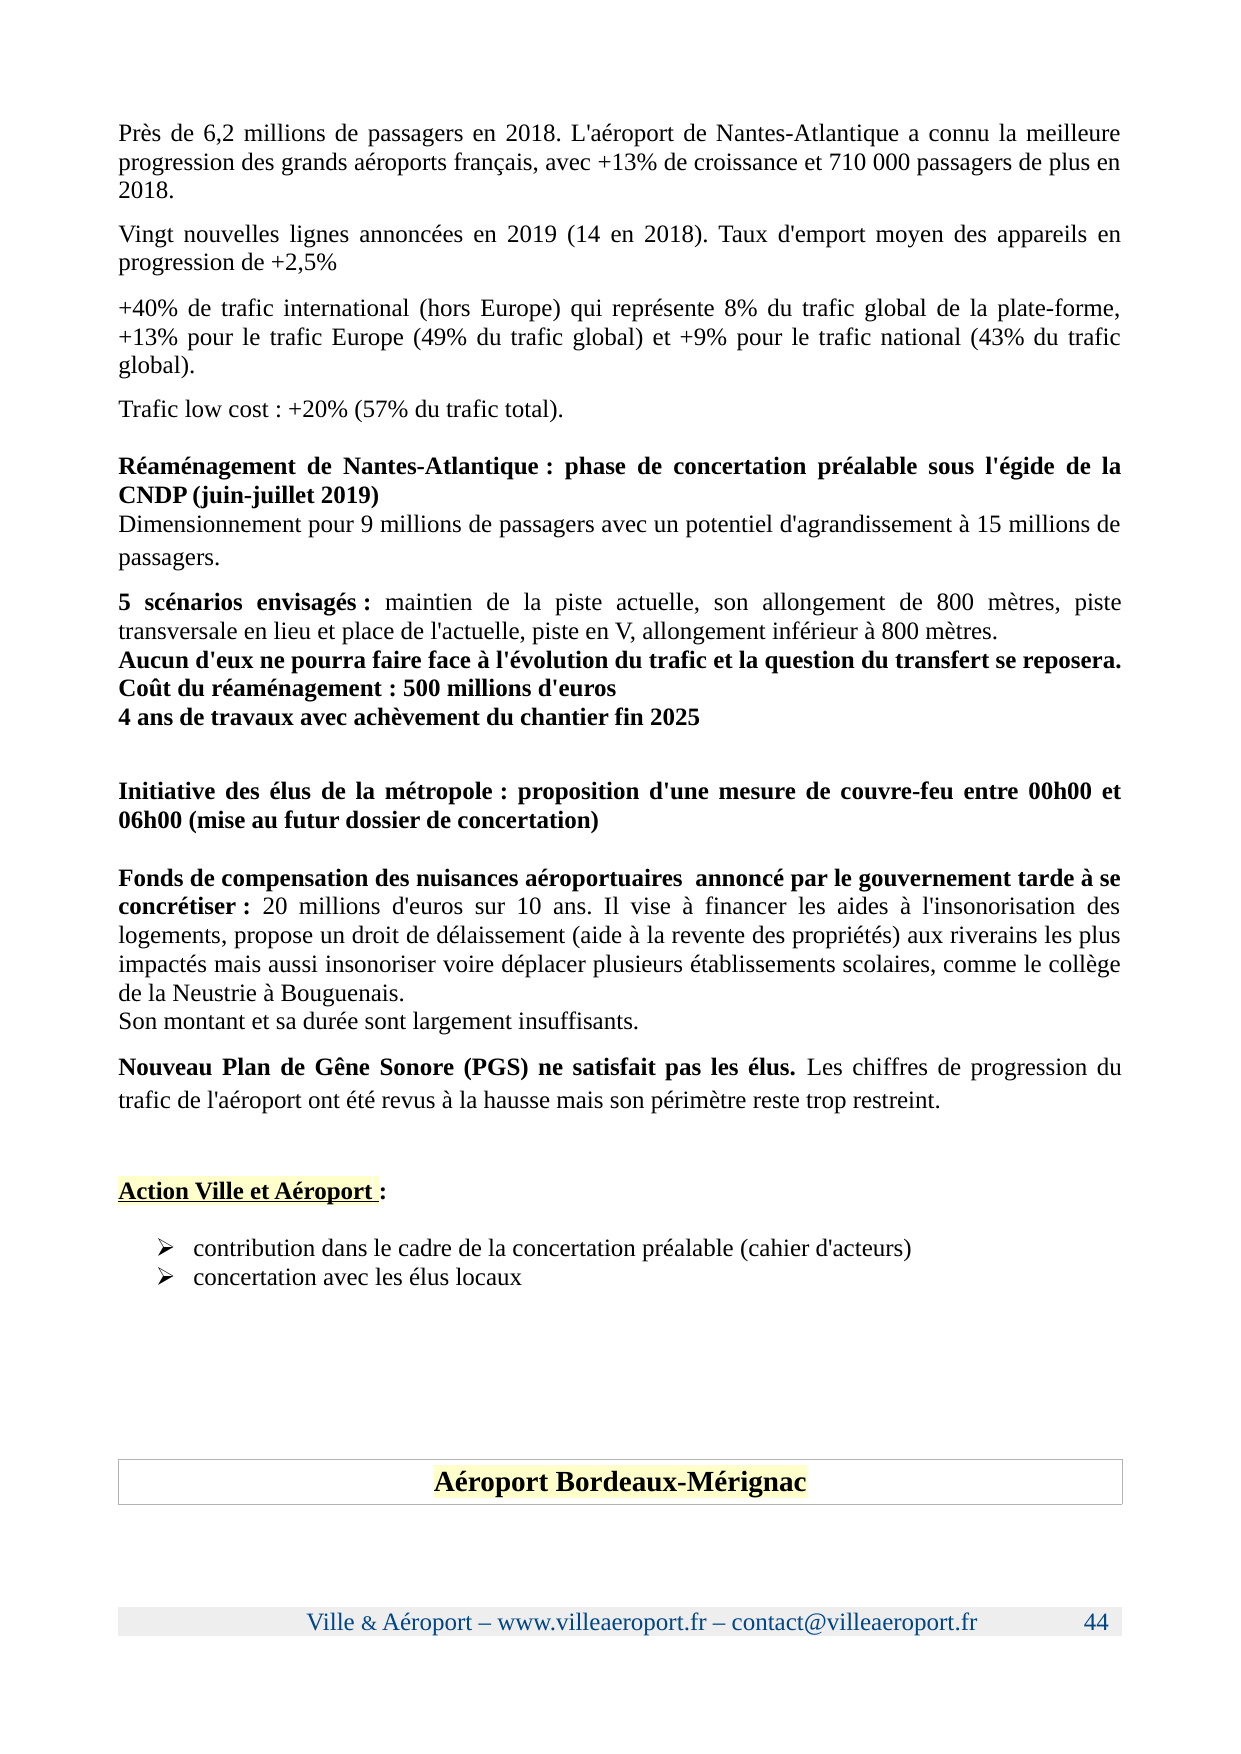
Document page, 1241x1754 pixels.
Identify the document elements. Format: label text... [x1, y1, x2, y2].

table_header Aéroport Bordeaux-Mérignac [119, 1460, 1122, 1504]
list contribution dans le cadre de la concertation préalable (cahier d'acteurs) [156, 1233, 1122, 1262]
text Son montant et sa durée sont largement insuffisants. [118, 1006, 1122, 1035]
text Près de 6,2 millions de passagers en 2018. L'aéroport de Nantes-Atlantique a connu la meilleure progression des grands aéroports français, avec +13% de croissance et 710 000 passagers de plus en 2018. [118, 118, 1122, 204]
text Dimensionnement pour 9 millions de passagers avec un potentiel d'agrandissement à 15 millions de passagers. [118, 509, 1122, 570]
text Coût du réaménagement : 500 millions d'euros [118, 673, 1122, 702]
list concertation avec les élus locaux [156, 1262, 1122, 1291]
text +40% de trafic international (hors Europe) qui représente 8% du trafic global de la plate-forme, +13% pour le trafic Europe (49% du trafic global) et +9% pour le trafic national (43% du trafic global). [118, 293, 1122, 379]
text Réaménagement de Nantes-Atlantique : phase de concertation préalable sous l'égide de la CNDP (juin-juillet 2019) [118, 451, 1122, 509]
text 4 ans de travaux avec achèvement du chantier fin 2025 [118, 702, 1122, 731]
text Trafic low cost : +20% (57% du trafic total). [118, 394, 1122, 422]
text Aucun d'eux ne pourra faire face à l'évolution du trafic et la question du transfert se reposera. [118, 645, 1122, 673]
text Nouveau Plan de Gêne Sonore (PGS) ne satisfait pas les élus. Les chiffres de progression du trafic de l'aéroport ont été revus à la hausse mais son périmètre reste trop restreint. [118, 1052, 1122, 1114]
text 5 scénarios envisagés : maintien de la piste actuelle, son allongement de 800 mètres, piste transversale en lieu et place de l'actuelle, piste en V, allongement inférieur à 800 mètres. [118, 587, 1122, 645]
text Fonds de compensation des nuisances aéroportuaires annoncé par le gouvernement tarde à se concrétiser : 20 millions d'euros sur 10 ans. Il vise à financer les aides à l'insonorisation des logements, propose un droit de délaissement (aide à la revente des propriétés) aux riverains les plus impactés mais aussi insonoriser voire déplacer plusieurs établissements scolaires, comme le collège de la Neustrie à Bouguenais. [118, 863, 1122, 1006]
text Initiative des élus de la métropole : proposition d'une mesure de couvre-feu entre 00h00 et 06h00 (mise au futur dossier de concertation) [118, 776, 1122, 834]
text Action Ville et Aéroport : [118, 1176, 1122, 1205]
text Vingt nouvelles lignes annoncées en 2019 (14 en 2018). Taux d'emport moyen des appareils en progression de +2,5% [118, 219, 1122, 276]
